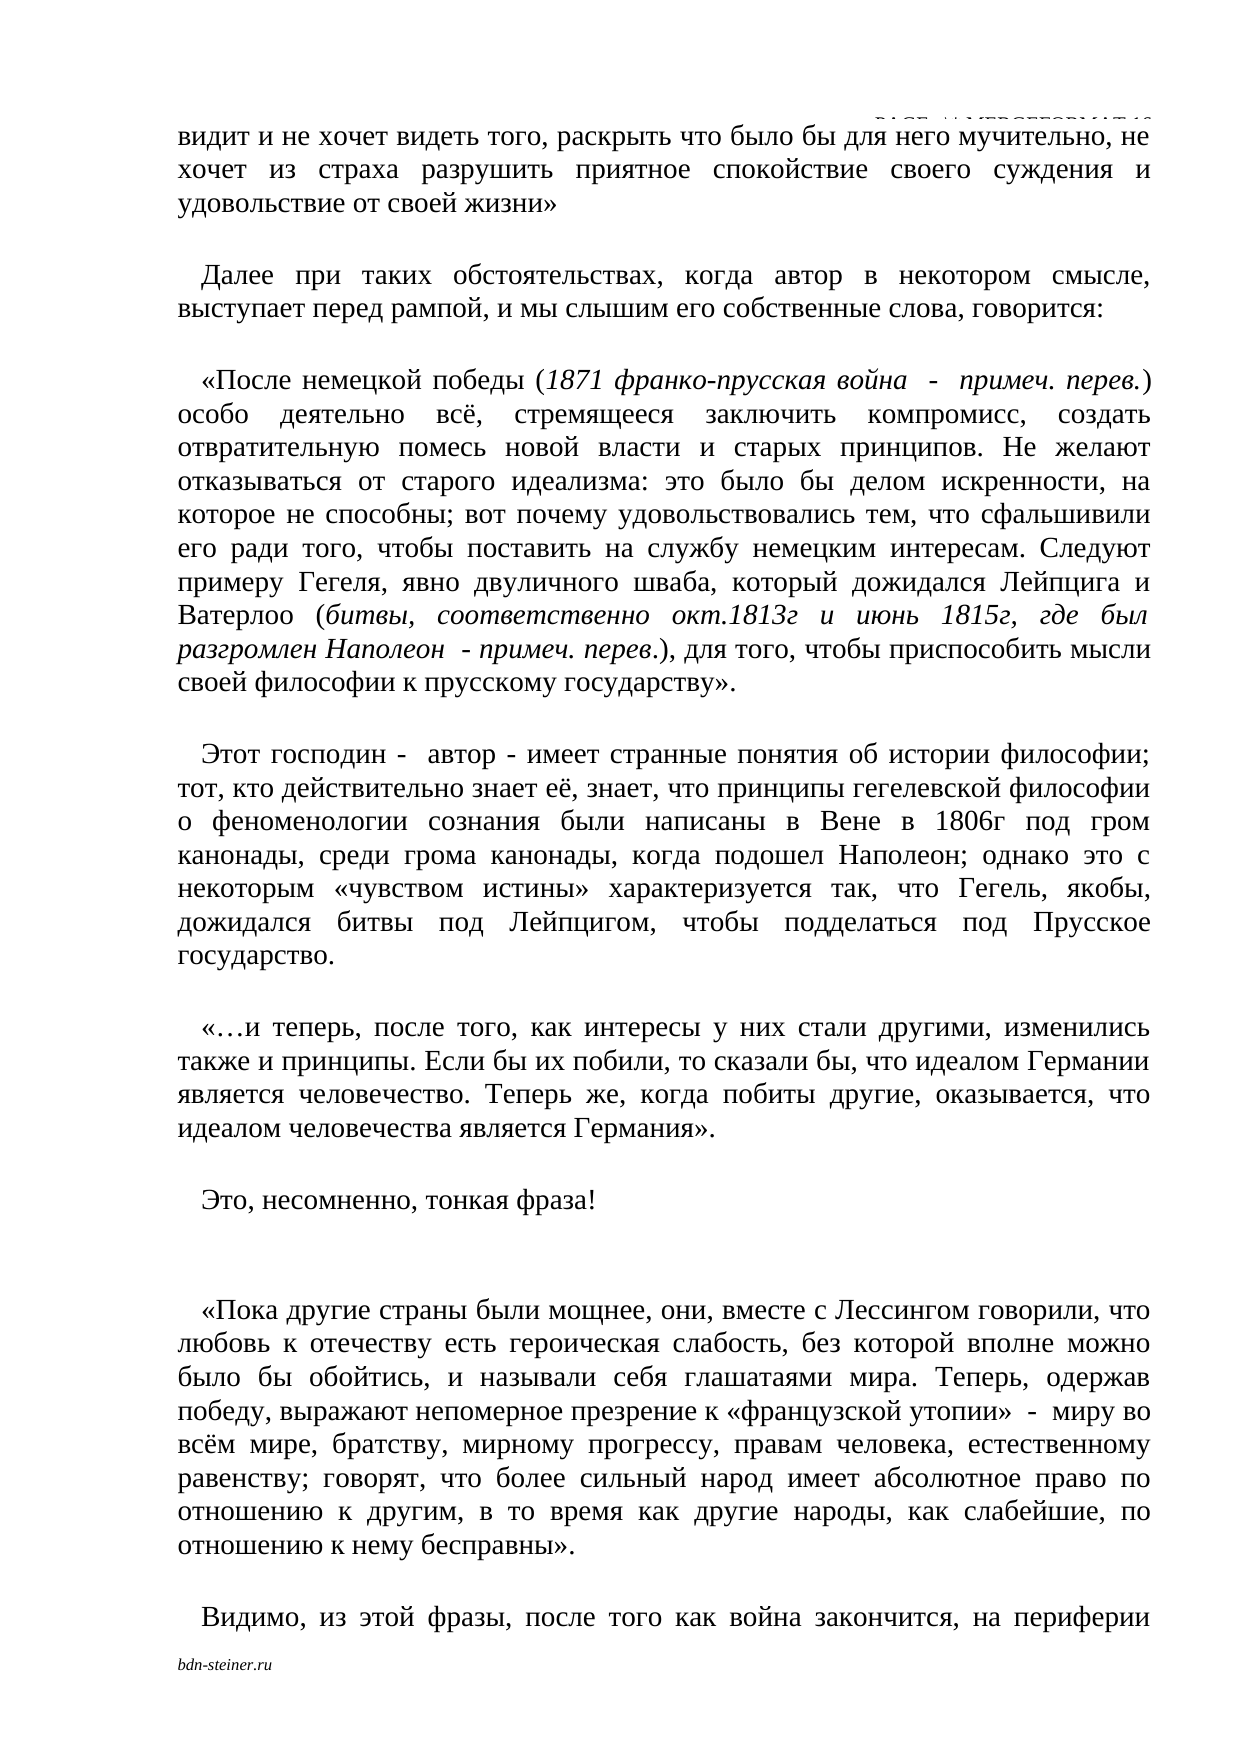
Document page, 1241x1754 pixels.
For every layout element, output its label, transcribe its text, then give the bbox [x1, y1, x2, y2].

text Этот господин - автор - имеет странные понятия об истории философии; тот, кто действительно знает её, знает, что принципы гегелевской философии о феноменологии сознания были написаны в Вене в 1806г под гром канонады, среди грома канонады, когда подошел Наполеон; однако это с некоторым «чувством истины» характеризуется так, что Гегель, якобы, дожидался битвы под Лейпцигом, чтобы подделаться под Прусское государство. [177, 736, 1152, 971]
text Это, несомненно, тонкая фраза! [177, 1182, 1152, 1215]
text «Пока другие страны были мощнее, они, вместе с Лессингом говорили, что любовь к отечеству есть героическая слабость, без которой вполне можно было бы обойтись, и называли себя глашатаями мира. Теперь, одержав победу, выражают непомерное презрение к «французской утопии» - миру во всём мире, братству, мирному прогрессу, правам человека, естественному равенству; говорят, что более сильный народ имеет абсолютное право по отношению к другим, в то время как другие народы, как слабейшие, по отношению к нему бесправны». [177, 1292, 1152, 1560]
text «После немецкой победы (1871 франко-прусская война - примеч. перев.) особо деятельно всё, стремящееся заключить компромисс, создать отвратительную помесь новой власти и старых принципов. Не желают отказываться от старого идеализма: это было бы делом искренности, на которое не способны; вот почему удовольствовались тем, что сфальшивили его ради того, чтобы поставить на службу немецким интересам. Следуют примеру Гегеля, явно двуличного шваба, который дожидался Лейпцига и Ватерлоо (битвы, соответственно окт.1813г и июнь 1815г, где был разгромлен Наполеон - примеч. перев.), для того, чтобы приспособить мысли своей философии к прусскому государству». [177, 362, 1152, 698]
text «…и теперь, после того, как интересы у них стали другими, изменились также и принципы. Если бы их побили, то сказали бы, что идеалом Германии является человечество. Теперь же, когда побиты другие, оказывается, что идеалом человечества является Германия». [177, 1009, 1152, 1143]
text Видимо, из этой фразы, после того как война закончится, на периферии смогут наделать много передовиц. Фраза эта появилась незадолго перед войной. [177, 1599, 1152, 1632]
text Далее при таких обстоятельствах, когда автор в некотором смысле, выступает перед рампой, и мы слышим его собственные слова, говорится: [177, 257, 1152, 324]
text «…ему недоставало того услужливого германского идеализма, который не видит и не хочет видеть того, раскрыть что было бы для него мучительно, не хочет из страха разрушить приятное спокойствие своего суждения и удовольствие от своей жизни» [177, 118, 1152, 219]
